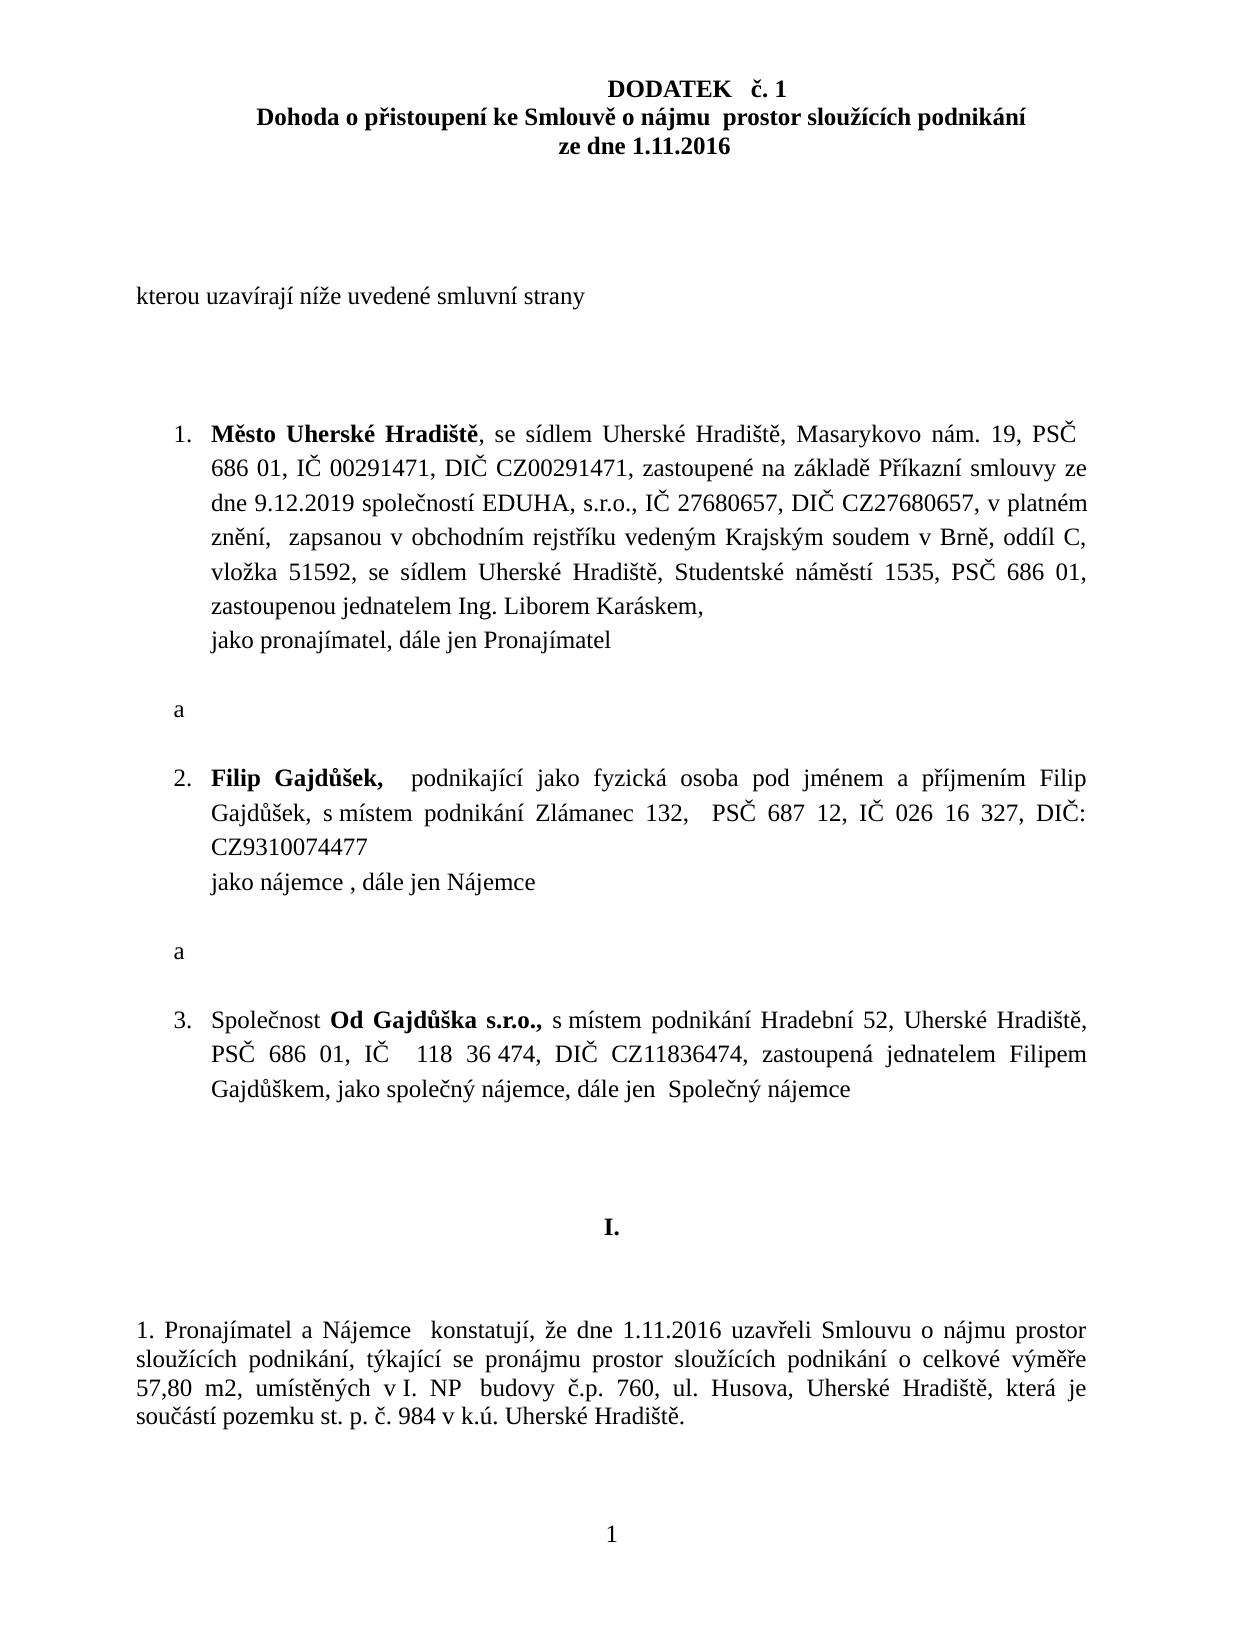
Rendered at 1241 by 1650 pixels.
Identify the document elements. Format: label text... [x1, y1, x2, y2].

text kterou uzavírají níže uvedené smluvní strany [136, 281, 1087, 309]
list Společnost Od Gajdůška s.r.o., s místem podnikání Hradební 52, Uherské Hradiště, PSČ 686 01, IČ 118 36 474, DIČ CZ11836474, zastoupená jednatelem Filipem Gajdůškem, jako společný nájemce, dále jen Společný nájemce [173, 1005, 1087, 1102]
text DODATEK č. 1 [136, 74, 1087, 102]
text I. [136, 1212, 1087, 1240]
text ze dne 1.11.2016 [136, 131, 1087, 160]
text 1. Pronajímatel a Nájemce konstatují, že dne 1.11.2016 uzavřeli Smlouvu o nájmu prostor sloužících podnikání, týkající se pronájmu prostor sloužících podnikání o celkové výměře 57,80 m2, umístěných v I. NP budovy č.p. 760, ul. Husova, Uherské Hradiště, která je součástí pozemku st. p. č. 984 v k.ú. Uherské Hradiště. [136, 1315, 1087, 1430]
text jako nájemce , dále jen Nájemce [173, 867, 1087, 896]
list Filip Gajdůšek, podnikající jako fyzická osoba pod jménem a příjmením Filip Gajdůšek, s místem podnikání Zlámanec 132, PSČ 687 12, IČ 026 16 327, DIČ: CZ9310074477 [173, 763, 1087, 861]
text Dohoda o přistoupení ke Smlouvě o nájmu prostor sloužících podnikání [136, 102, 1087, 131]
list Město Uherské Hradiště, se sídlem Uherské Hradiště, Masarykovo nám. 19, PSČ 686 01, IČ 00291471, DIČ CZ00291471, zastoupené na základě Příkazní smlouvy ze dne 9.12.2019 společností EDUHA, s.r.o., IČ 27680657, DIČ CZ27680657, v platném znění, zapsanou v obchodním rejstříku vedeným Krajským soudem v Brně, oddíl C, vložka 51592, se sídlem Uherské Hradiště, Studentské náměstí 1535, PSČ 686 01, zastoupenou jednatelem Ing. Liborem Karáskem, [173, 419, 1087, 620]
text a [136, 694, 1087, 723]
text jako pronajímatel, dále jen Pronajímatel [173, 626, 1087, 654]
text a [173, 936, 1087, 964]
